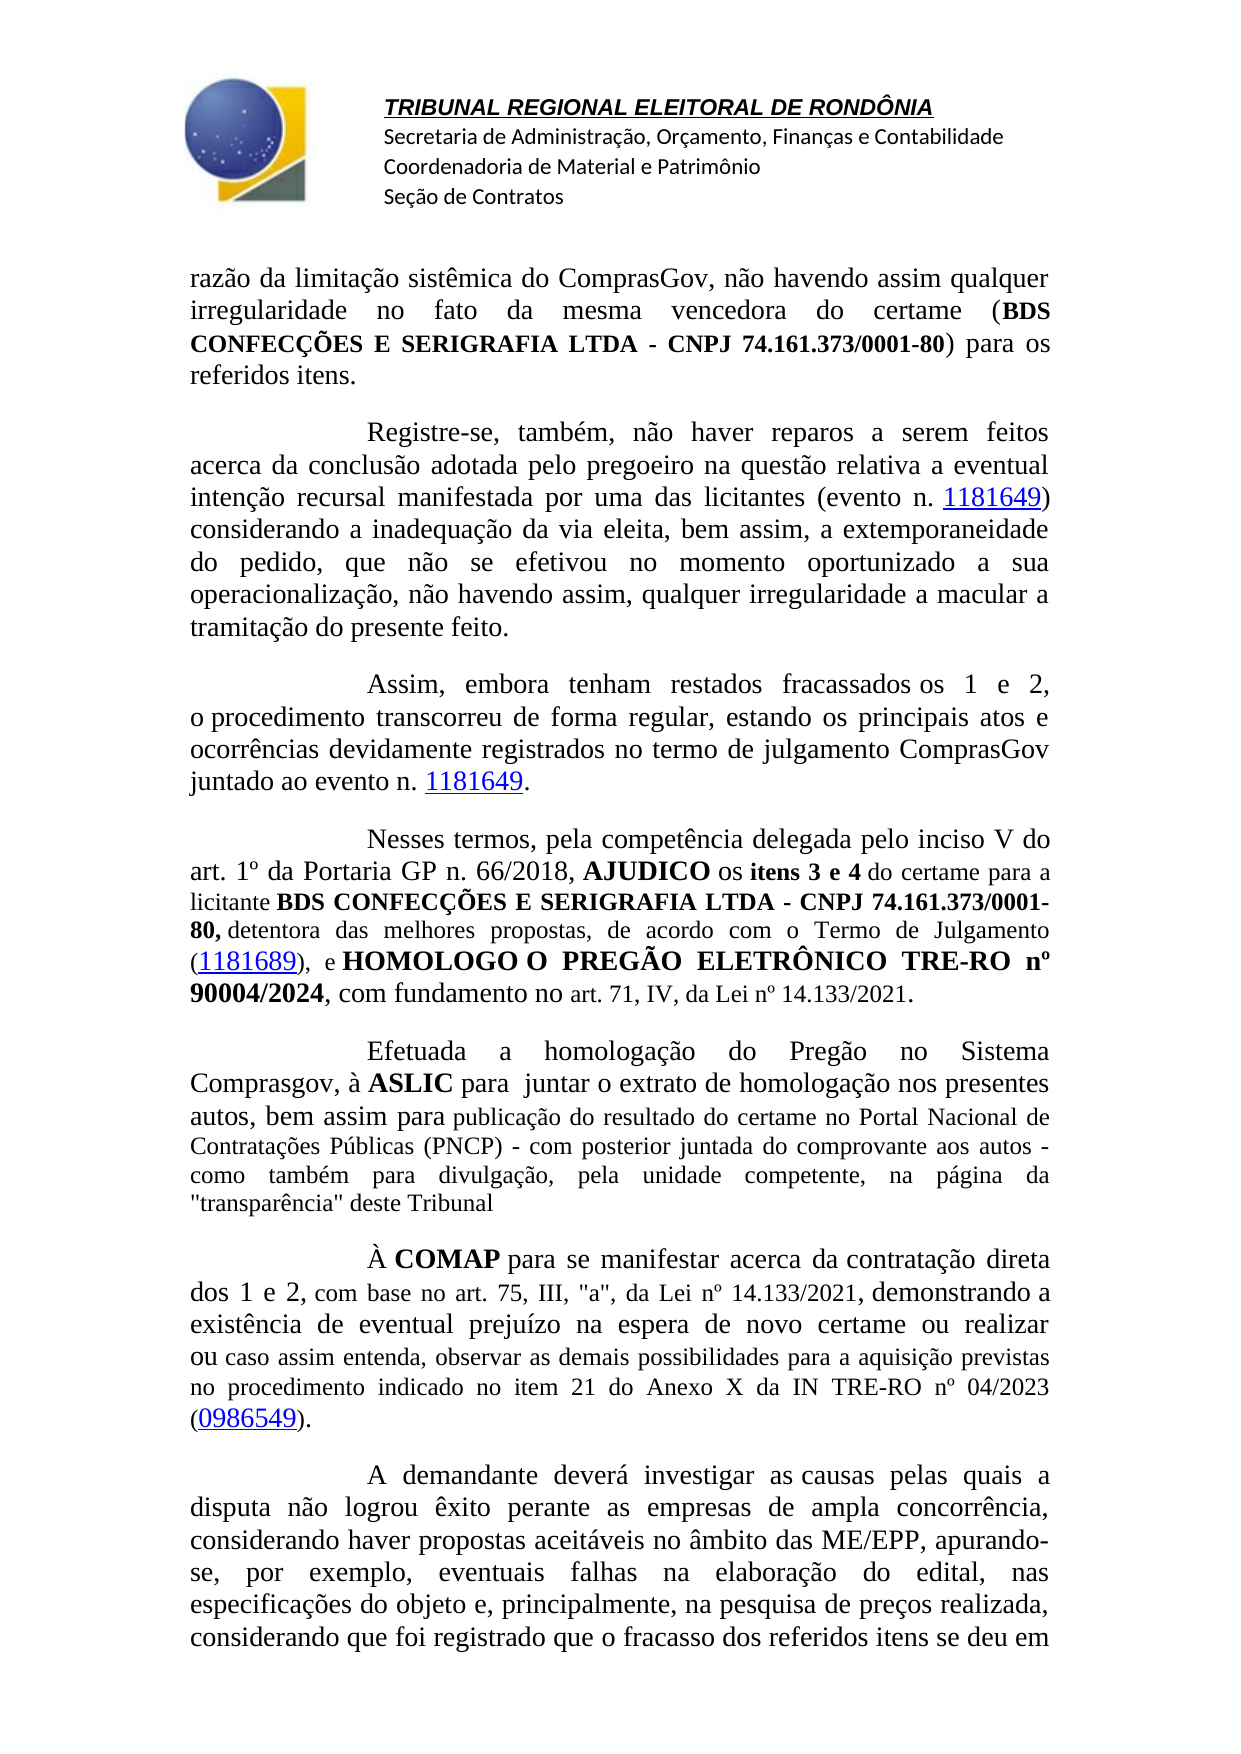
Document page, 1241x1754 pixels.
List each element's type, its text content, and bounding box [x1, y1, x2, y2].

text Registre-se, também, não haver reparos a serem feitos acerca da conclusão adotada pelo pregoeiro na questão relativa a eventual intenção recursal manifestada por uma das licitantes (evento n. 1181649) considerando a inadequação da via eleita, bem assim, a extemporaneidade do pedido, que não se efetivou no momento oportunizado a sua operacionalização, não havendo assim, qualquer irregularidade a macular a tramitação do presente feito. [190, 415, 1051, 642]
text razão da limitação sistêmica do ComprasGov, não havendo assim qualquer irregularidade no fato da mesma vencedora do certame (BDS CONFECÇÕES E SERIGRAFIA LTDA - CNPJ 74.161.373/0001-80) para os referidos itens. [190, 261, 1051, 390]
text Efetuada a homologação do Pregão no Sistema Comprasgov, à ASLIC para juntar o extrato de homologação nos presentes autos, bem assim para publicação do resultado do certame no Portal Nacional de Contratações Públicas (PNCP) - com posterior juntada do comprovante aos autos - como também para divulgação, pela unidade competente, na página da "transparência" deste Tribunal [190, 1034, 1051, 1217]
text À COMAP para se manifestar acerca da contratação direta dos 1 e 2, com base no art. 75, III, "a", da Lei nº 14.133/2021, demonstrando a existência de eventual prejuízo na espera de novo certame ou realizar ou caso assim entenda, observar as demais possibilidades para a aquisição previstas no procedimento indicado no item 21 do Anexo X da IN TRE-RO nº 04/2023 (0986549). [190, 1242, 1051, 1433]
text A demandante deverá investigar as causas pelas quais a disputa não logrou êxito perante as empresas de ampla concorrência, considerando haver propostas aceitáveis no âmbito das ME/EPP, apurando-se, por exemplo, eventuais falhas na elaboração do edital, nas especificações do objeto e, principalmente, na pesquisa de preços realizada, considerando que foi registrado que o fracasso dos referidos itens se deu em [190, 1458, 1051, 1652]
text Assim, embora tenham restados fracassados os 1 e 2, o procedimento transcorreu de forma regular, estando os principais atos e ocorrências devidamente registrados no termo de julgamento ComprasGov juntado ao evento n. 1181649. [190, 667, 1051, 797]
text Nesses termos, pela competência delegada pelo inciso V do art. 1º da Portaria GP n. 66/2018, AJUDICO os itens 3 e 4 do certame para a licitante BDS CONFECÇÕES E SERIGRAFIA LTDA - CNPJ 74.161.373/0001-80, detentora das melhores propostas, de acordo com o Termo de Julgamento (1181689), e HOMOLOGO O PREGÃO ELETRÔNICO TRE-RO nº 90004/2024, com fundamento no art. 71, IV, da Lei nº 14.133/2021. [190, 822, 1051, 1009]
